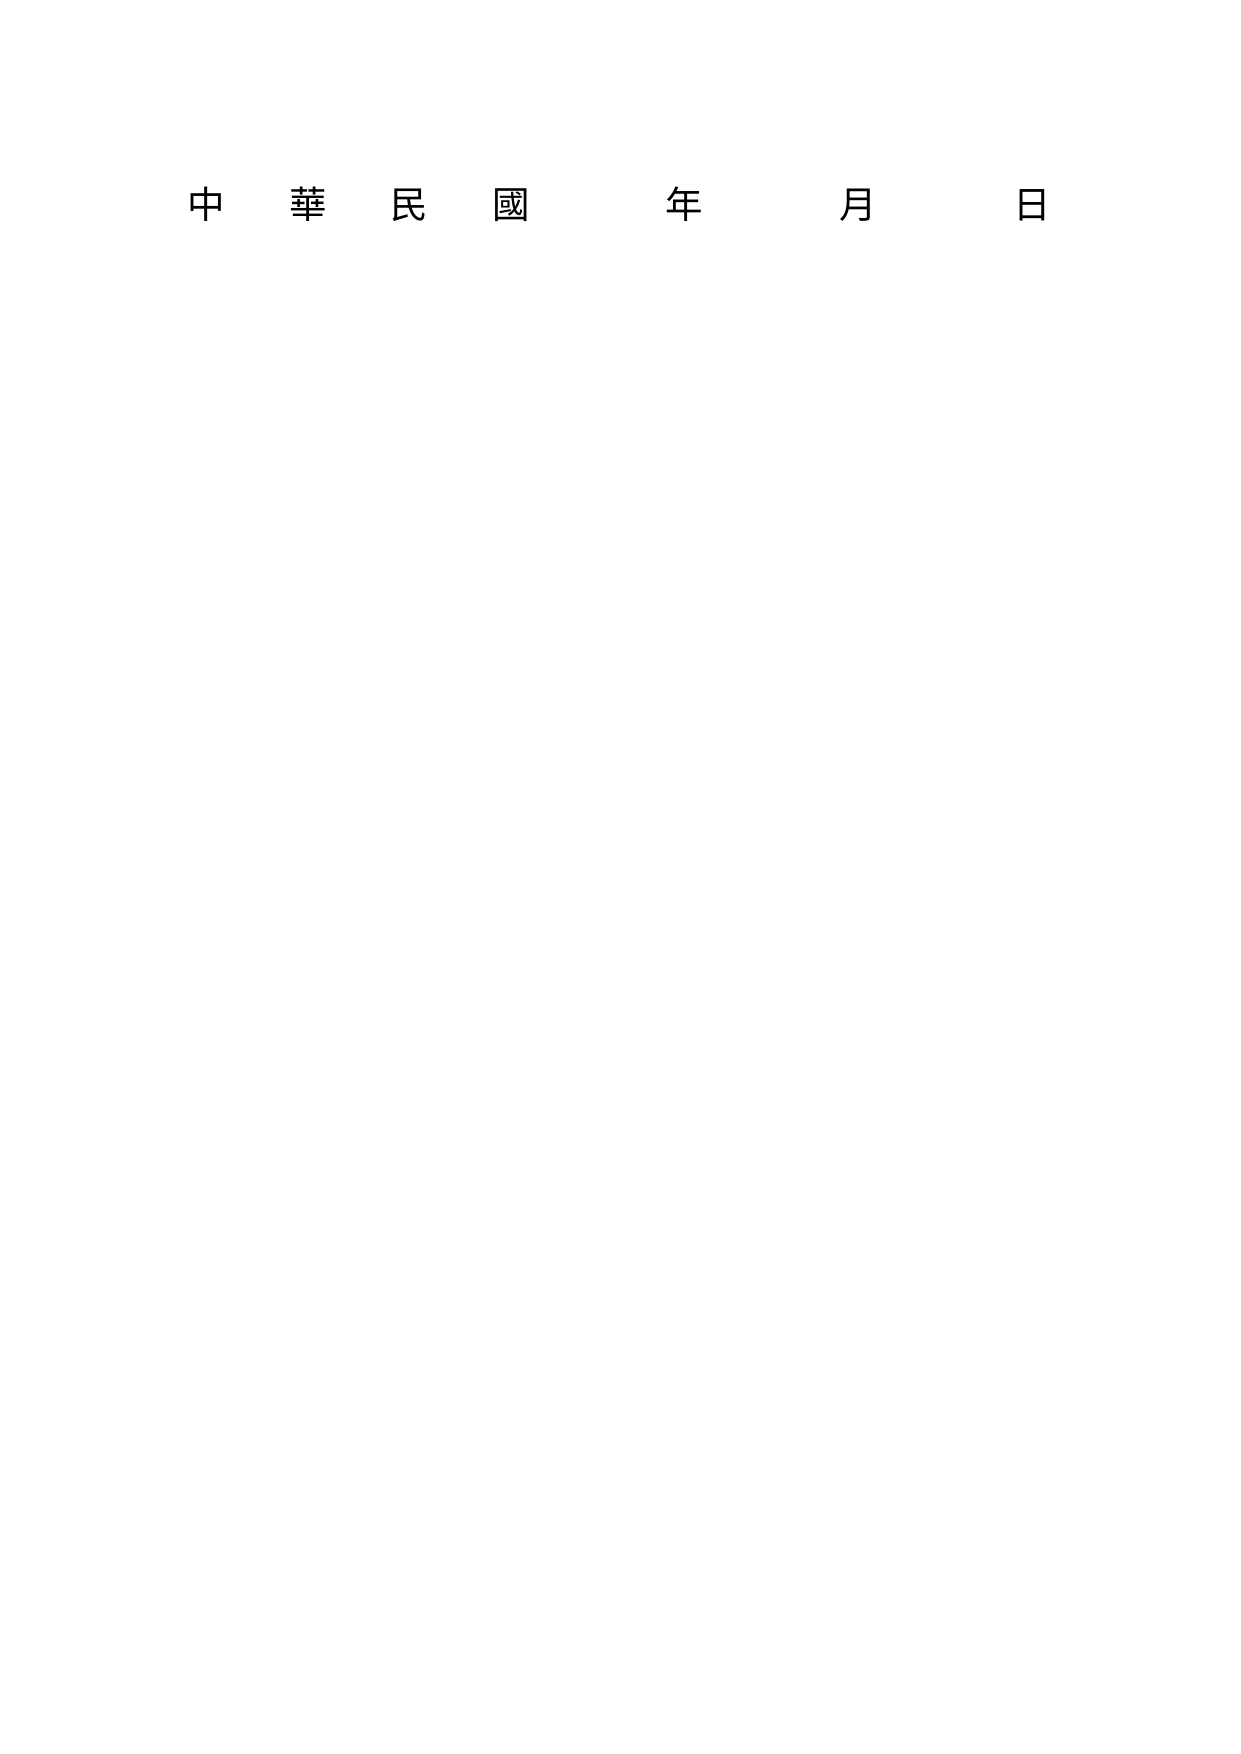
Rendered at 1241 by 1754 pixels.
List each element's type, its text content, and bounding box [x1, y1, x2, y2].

text 中 華 民 國 年 月 日 [187, 164, 1053, 239]
